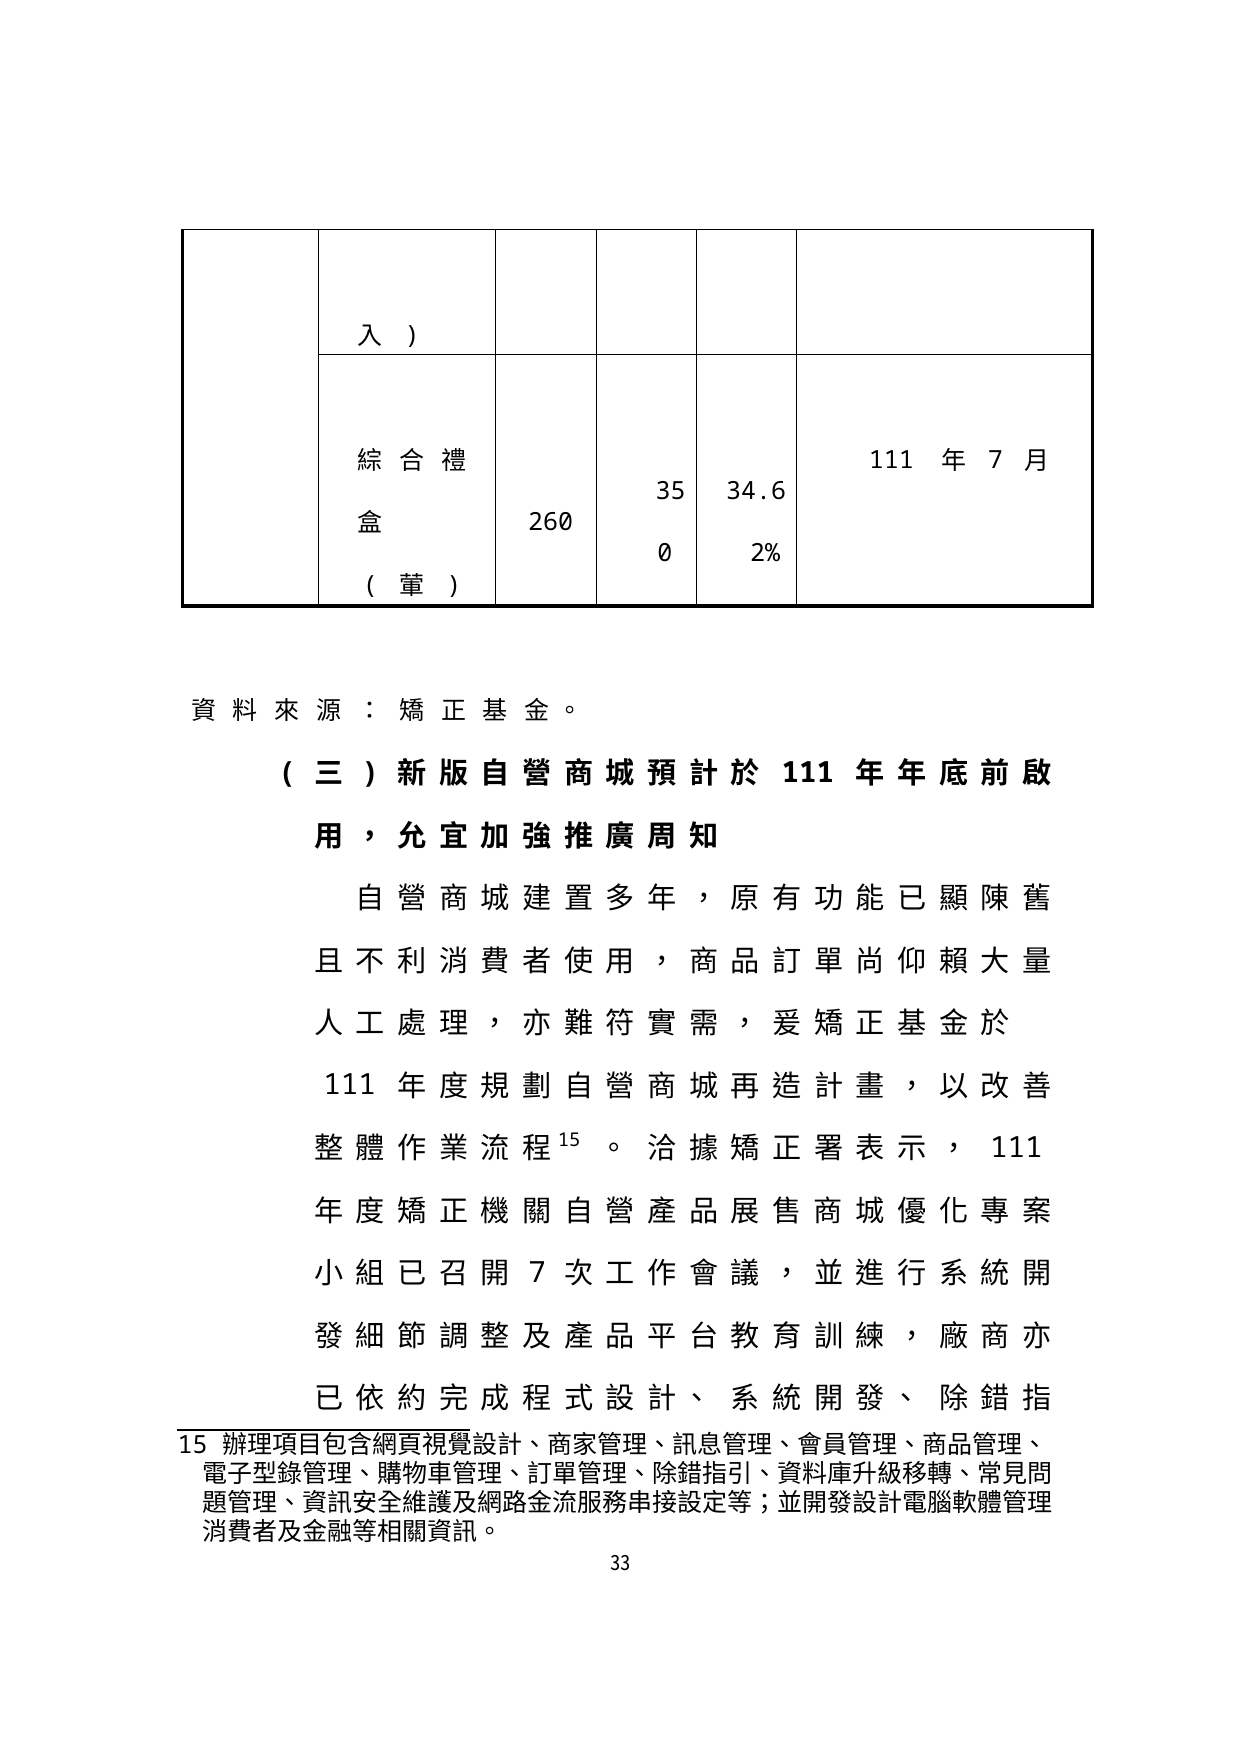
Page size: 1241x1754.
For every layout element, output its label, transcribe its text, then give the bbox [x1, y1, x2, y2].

text 資料來源：矯正基金。 [183, 667, 1058, 729]
table_cell 入) [319, 230, 495, 354]
table_cell [797, 230, 1091, 354]
table_cell [697, 230, 796, 354]
text (三)新版自營商城預計於111年年底前啟用，允宜加強推廣周知 [242, 729, 1058, 854]
table_cell [597, 230, 696, 354]
text 自營商城建置多年，原有功能已顯陳舊且不利消費者使用，商品訂單尚仰賴大量人工處理，亦難符實需，爰矯正基金於111年度規劃自營商城再造計畫，以改善整體作業流程。洽據矯正署表示，111年度矯正機關自營產品展售商城優化專案小組已召開7次工作會議，並進行系統開發細節調整及產品平台教育訓練，廠商亦已依約完成程式設計、系統開發、除錯指引及上線測試等，預計於年底前上線啟用。新版自營商城除優化原網站之商品展示功能外，亦就訂單流程加以改善，並建置網路金流服務，惟為提升會員之利用率，有待主動宣導推廣。 [271, 854, 1058, 1417]
table_cell 111年7月 [797, 355, 1091, 604]
table_cell 綜合禮盒(葷) [319, 355, 495, 604]
table_cell [184, 230, 318, 604]
text 辦理項目包含網頁視覺設計、商家管理、訊息管理、會員管理、商品管理、電子型錄管理、購物車管理、訂單管理、除錯指引、資料庫升級移轉、常見問題管理、資訊安全維護及網路金流服務串接設定等；並開發設計電腦軟體管理消費者及金融等相關資訊。 [177, 1430, 1063, 1547]
table_cell [496, 230, 596, 354]
table_cell 34.62% [697, 355, 796, 604]
table_cell 350 [597, 355, 696, 604]
table_cell 260 [496, 355, 596, 604]
